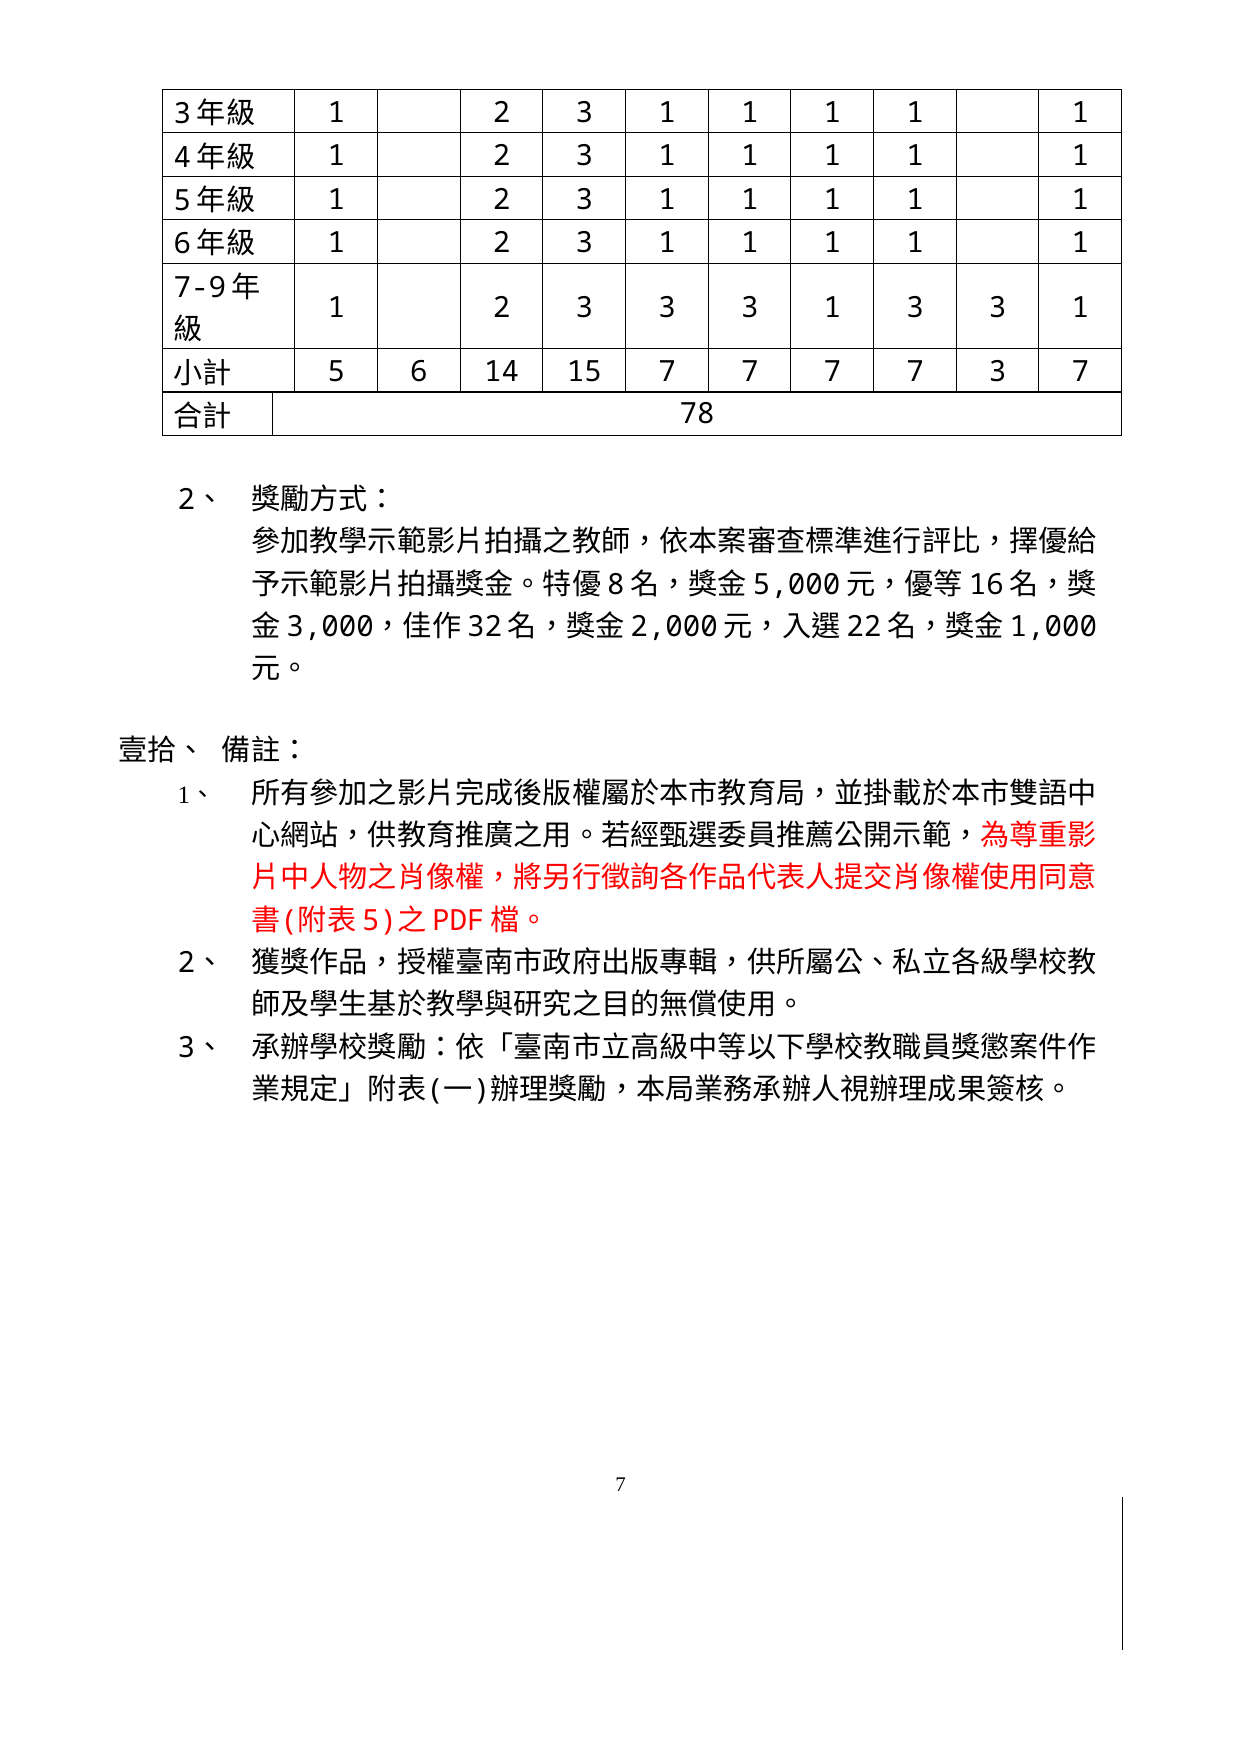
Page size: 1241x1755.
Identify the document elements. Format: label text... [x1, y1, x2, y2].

table_cell 7 [626, 349, 708, 391]
table_cell [957, 220, 1038, 262]
table_cell 1 [295, 133, 377, 176]
table_cell 1 [791, 133, 873, 176]
table_cell 2 [461, 133, 542, 176]
table_cell 3 [957, 264, 1038, 348]
table_cell 1 [1039, 90, 1121, 132]
text 參加教學示範影片拍攝之教師，依本案審查標準進行評比，擇優給予示範影片拍攝獎金。特優8名，獎金5,000元，優等16名，獎金3,000，佳作32名，獎金2,000元，入選22名，獎金1,000元。 [251, 518, 1122, 687]
table_cell 3 [543, 133, 625, 176]
table_cell 1 [791, 177, 873, 219]
list 獎勵方式： [177, 476, 1122, 518]
table_cell [957, 90, 1038, 132]
table_cell 1 [626, 220, 708, 262]
table_cell 1 [295, 90, 377, 132]
table_cell [957, 133, 1038, 176]
table_cell [378, 133, 460, 176]
table_cell 1 [1039, 177, 1121, 219]
table_cell 1 [874, 90, 956, 132]
table_cell 1 [709, 90, 790, 132]
table_cell 5年級 [163, 177, 294, 219]
table_cell 3 [626, 264, 708, 348]
table_cell 3 [543, 264, 625, 348]
table_cell 7 [791, 349, 873, 391]
list 備註： [118, 727, 1122, 769]
table_cell [378, 177, 460, 219]
table_cell 6 [378, 349, 460, 391]
table_cell 1 [709, 177, 790, 219]
table_cell 2 [461, 220, 542, 262]
table_cell 3 [957, 349, 1038, 391]
table_cell 1 [1039, 133, 1121, 176]
table_cell 1 [1039, 220, 1121, 262]
table_cell 1 [874, 220, 956, 262]
table_cell 1 [791, 220, 873, 262]
table_cell 1 [295, 177, 377, 219]
table_cell 4年級 [163, 133, 294, 176]
table_cell 3 [543, 220, 625, 262]
table_cell 1 [295, 264, 377, 348]
table_cell 合計 [163, 393, 272, 435]
table_cell 15 [543, 349, 625, 391]
table_cell 5 [295, 349, 377, 391]
table_cell 2 [461, 90, 542, 132]
table_cell 1 [791, 90, 873, 132]
table_cell 1 [626, 133, 708, 176]
table_cell 1 [874, 177, 956, 219]
table_cell 3 [543, 177, 625, 219]
table_cell 3年級 [163, 90, 294, 132]
table_cell 1 [874, 133, 956, 176]
table_cell 1 [626, 90, 708, 132]
table_cell 1 [709, 220, 790, 262]
table_cell 1 [626, 177, 708, 219]
table_cell 78 [273, 393, 1121, 435]
table_cell [378, 264, 460, 348]
table_cell [957, 177, 1038, 219]
list 承辦學校獎勵：依「臺南市立高級中等以下學校教職員獎懲案件作業規定」附表(一)辦理獎勵，本局業務承辦人視辦理成果簽核。 [177, 1023, 1122, 1108]
table_cell 7 [1039, 349, 1121, 391]
table_cell 1 [1039, 264, 1121, 348]
table_cell 2 [461, 264, 542, 348]
table_cell 3 [874, 264, 956, 348]
table_cell 7 [709, 349, 790, 391]
table_cell 1 [709, 133, 790, 176]
table_cell 3 [543, 90, 625, 132]
table_cell 6年級 [163, 220, 294, 262]
table_cell 7 [874, 349, 956, 391]
table_cell [378, 90, 460, 132]
table_cell 3 [709, 264, 790, 348]
table_cell 1 [295, 220, 377, 262]
table_cell 1 [791, 264, 873, 348]
list 獲獎作品，授權臺南市政府出版專輯，供所屬公、私立各級學校教師及學生基於教學與研究之目的無償使用。 [177, 938, 1122, 1023]
table_cell 7-9年級 [163, 264, 294, 348]
table_cell [378, 220, 460, 262]
table_cell 14 [461, 349, 542, 391]
table_cell 2 [461, 177, 542, 219]
table_cell 小計 [163, 349, 294, 391]
list 所有參加之影片完成後版權屬於本市教育局，並掛載於本市雙語中心網站，供教育推廣之用。若經甄選委員推薦公開示範，為尊重影片中人物之肖像權，將另行徵詢各作品代表人提交肖像權使用同意書(附表5)之PDF檔。 [177, 769, 1122, 938]
